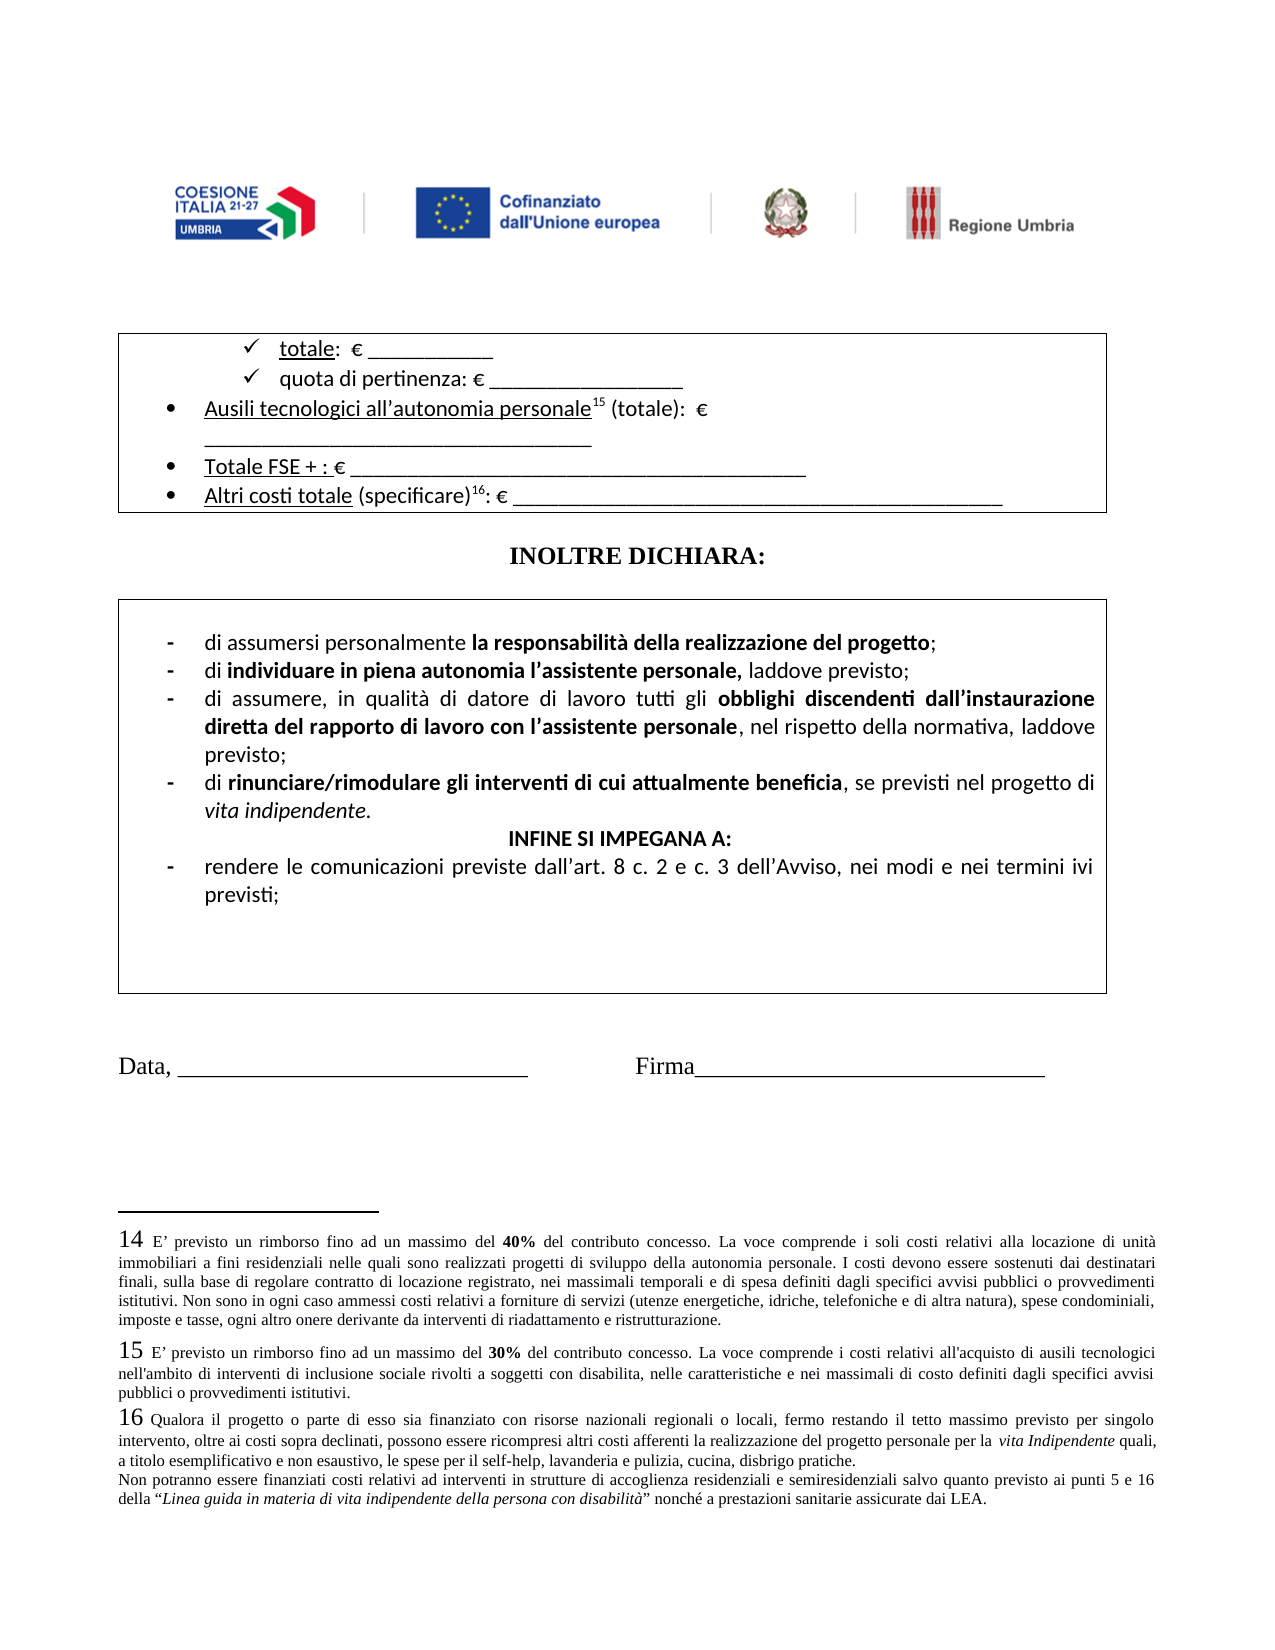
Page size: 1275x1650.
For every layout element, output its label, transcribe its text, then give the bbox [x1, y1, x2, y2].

text Data, ____________________________ Firma____________________________ [118, 1051, 1157, 1080]
text INOLTRE DICHIARA: [118, 541, 1157, 570]
table_header di assumersi personalmente la responsabilità della realizzazione del progetto; di individuare in piena autonomia l’assistente personale, laddove previsto; di assumere, in qualità di datore di lavoro tutti gli obblighi discendenti dall’instaurazione diretta del rapporto di lavoro con l’assistente personale, nel rispetto della normativa, laddove previsto; di rinunciare/rimodulare gli interventi di cui attualmente beneficia, se previsti nel progetto di vita indipendente. INFINE SI IMPEGANA A: rendere le comunicazioni previste dall’art. 8 c. 2 e c. 3 dell’Avviso, nei modi e nei termini ivi previsti; [119, 600, 1106, 993]
picture [118, 118, 1123, 304]
